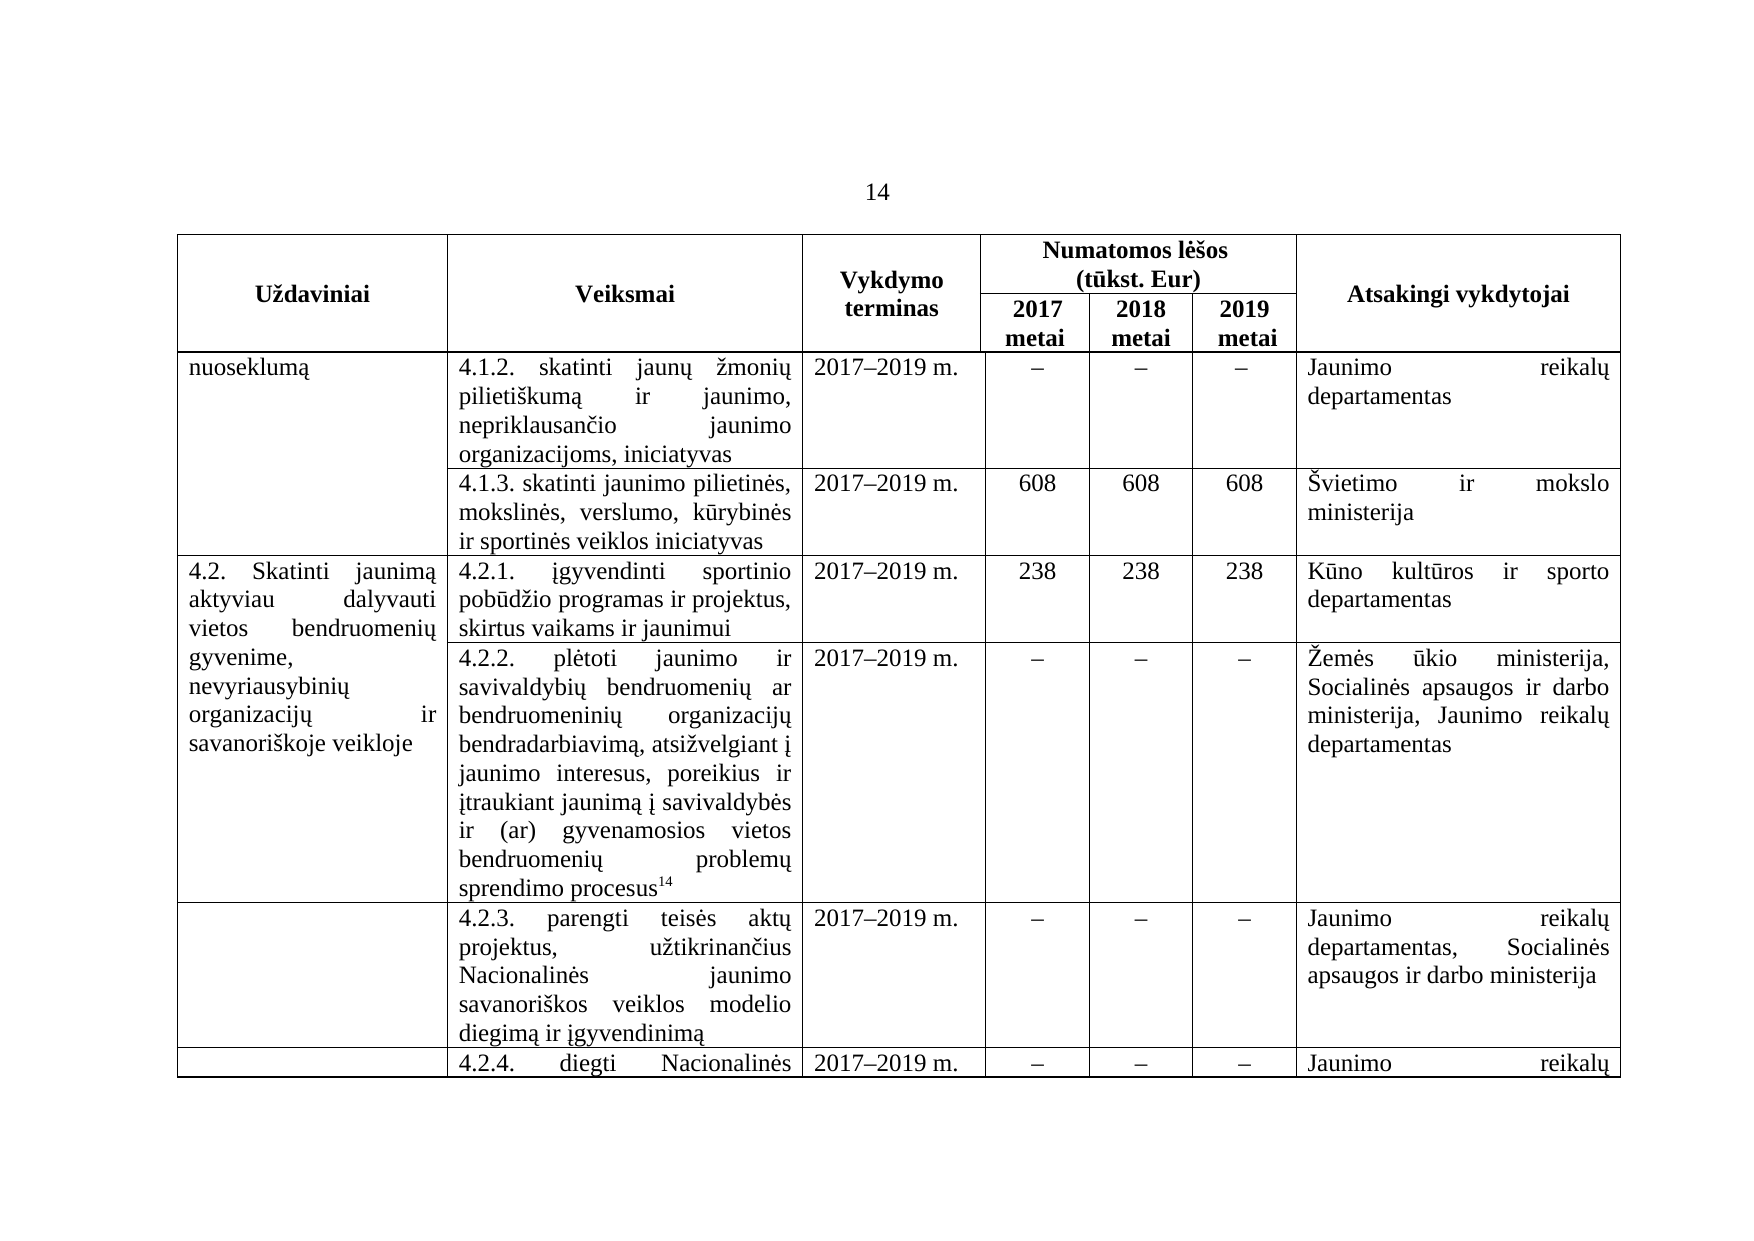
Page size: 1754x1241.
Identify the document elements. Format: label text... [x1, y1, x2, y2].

table_cell 4.2.4. diegti Nacionalinės [448, 1048, 802, 1076]
table_cell 4.2.1. įgyvendinti sportinio pobūdžio programas ir projektus, skirtus vaikams ir jaunimui [448, 556, 802, 642]
table_cell 238 [1090, 556, 1192, 642]
table_cell 608 [1090, 469, 1192, 555]
table_cell – [1193, 353, 1296, 467]
table_cell [178, 903, 447, 1047]
table_cell 608 [1193, 469, 1296, 555]
table_cell 2017–2019 m. [803, 556, 985, 642]
table_cell Kūno kultūros ir sporto departamentas [1297, 556, 1620, 642]
table_cell 4.2.3. parengti teisės aktų projektus, užtikrinančius Nacionalinės jaunimo savanoriškos veiklos modelio diegimą ir įgyvendinimą [448, 903, 802, 1047]
table_cell – [1193, 643, 1296, 902]
table_cell Švietimo ir mokslo ministerija [1297, 469, 1620, 555]
table_cell 2017–2019 m. [803, 469, 985, 555]
table_cell – [986, 903, 1089, 1047]
table_cell 238 [986, 556, 1089, 642]
table_cell – [986, 1048, 1089, 1076]
table_cell 4.2. Skatinti jaunimą aktyviau dalyvauti vietos bendruomenių gyvenime, nevyriausybinių organizacijų ir savanoriškoje veikloje [178, 556, 447, 902]
table_cell 2017–2019 m. [803, 903, 985, 1047]
table_cell – [1090, 353, 1192, 467]
table_cell nuoseklumą [178, 353, 447, 555]
table_header Uždaviniai [178, 235, 447, 351]
table_cell 2019 metai [1193, 294, 1296, 351]
table_header Numatomos lėšos (tūkst. Eur) [981, 235, 1296, 293]
table_cell – [1090, 643, 1192, 902]
table_cell 4.1.2. skatinti jaunų žmonių pilietiškumą ir jaunimo, nepriklausančio jaunimo organizacijoms, iniciatyvas [448, 353, 802, 467]
table_cell 4.1.3. skatinti jaunimo pilietinės, mokslinės, verslumo, kūrybinės ir sportinės veiklos iniciatyvas [448, 469, 802, 555]
table_cell 238 [1193, 556, 1296, 642]
table_cell 608 [986, 469, 1089, 555]
table_cell – [1090, 1048, 1192, 1076]
table_cell – [1090, 903, 1192, 1047]
table_cell 2018 metai [1090, 294, 1192, 351]
table_cell 2017–2019 m. [803, 643, 985, 902]
table_cell – [986, 643, 1089, 902]
table_header Vykdymo terminas [803, 235, 980, 351]
table_cell Jaunimo reikalų departamentas, Socialinės apsaugos ir darbo ministerija [1297, 903, 1620, 1047]
table_cell Žemės ūkio ministerija, Socialinės apsaugos ir darbo ministerija, Jaunimo reikalų departamentas [1297, 643, 1620, 902]
table_cell Jaunimo reikalų departamentas [1297, 353, 1620, 467]
table_cell 2017–2019 m. [803, 1048, 985, 1076]
table_cell 4.2.2. plėtoti jaunimo ir savivaldybių bendruomenių ar bendruomeninių organizacijų bendradarbiavimą, atsižvelgiant į jaunimo interesus, poreikius ir įtraukiant jaunimą į savivaldybės ir (ar) gyvenamosios vietos bendruomenių problemų sprendimo procesus [448, 643, 802, 902]
table_header Veiksmai [448, 235, 802, 351]
table_cell 2017 metai [981, 294, 1089, 351]
table_cell 2017–2019 m. [803, 353, 985, 467]
table_cell Jaunimo reikalų [1297, 1048, 1620, 1076]
table_cell [178, 1048, 447, 1076]
table_cell – [1193, 903, 1296, 1047]
table_cell – [986, 353, 1089, 467]
table_header Atsakingi vykdytojai [1297, 235, 1620, 351]
table_cell – [1193, 1048, 1296, 1076]
